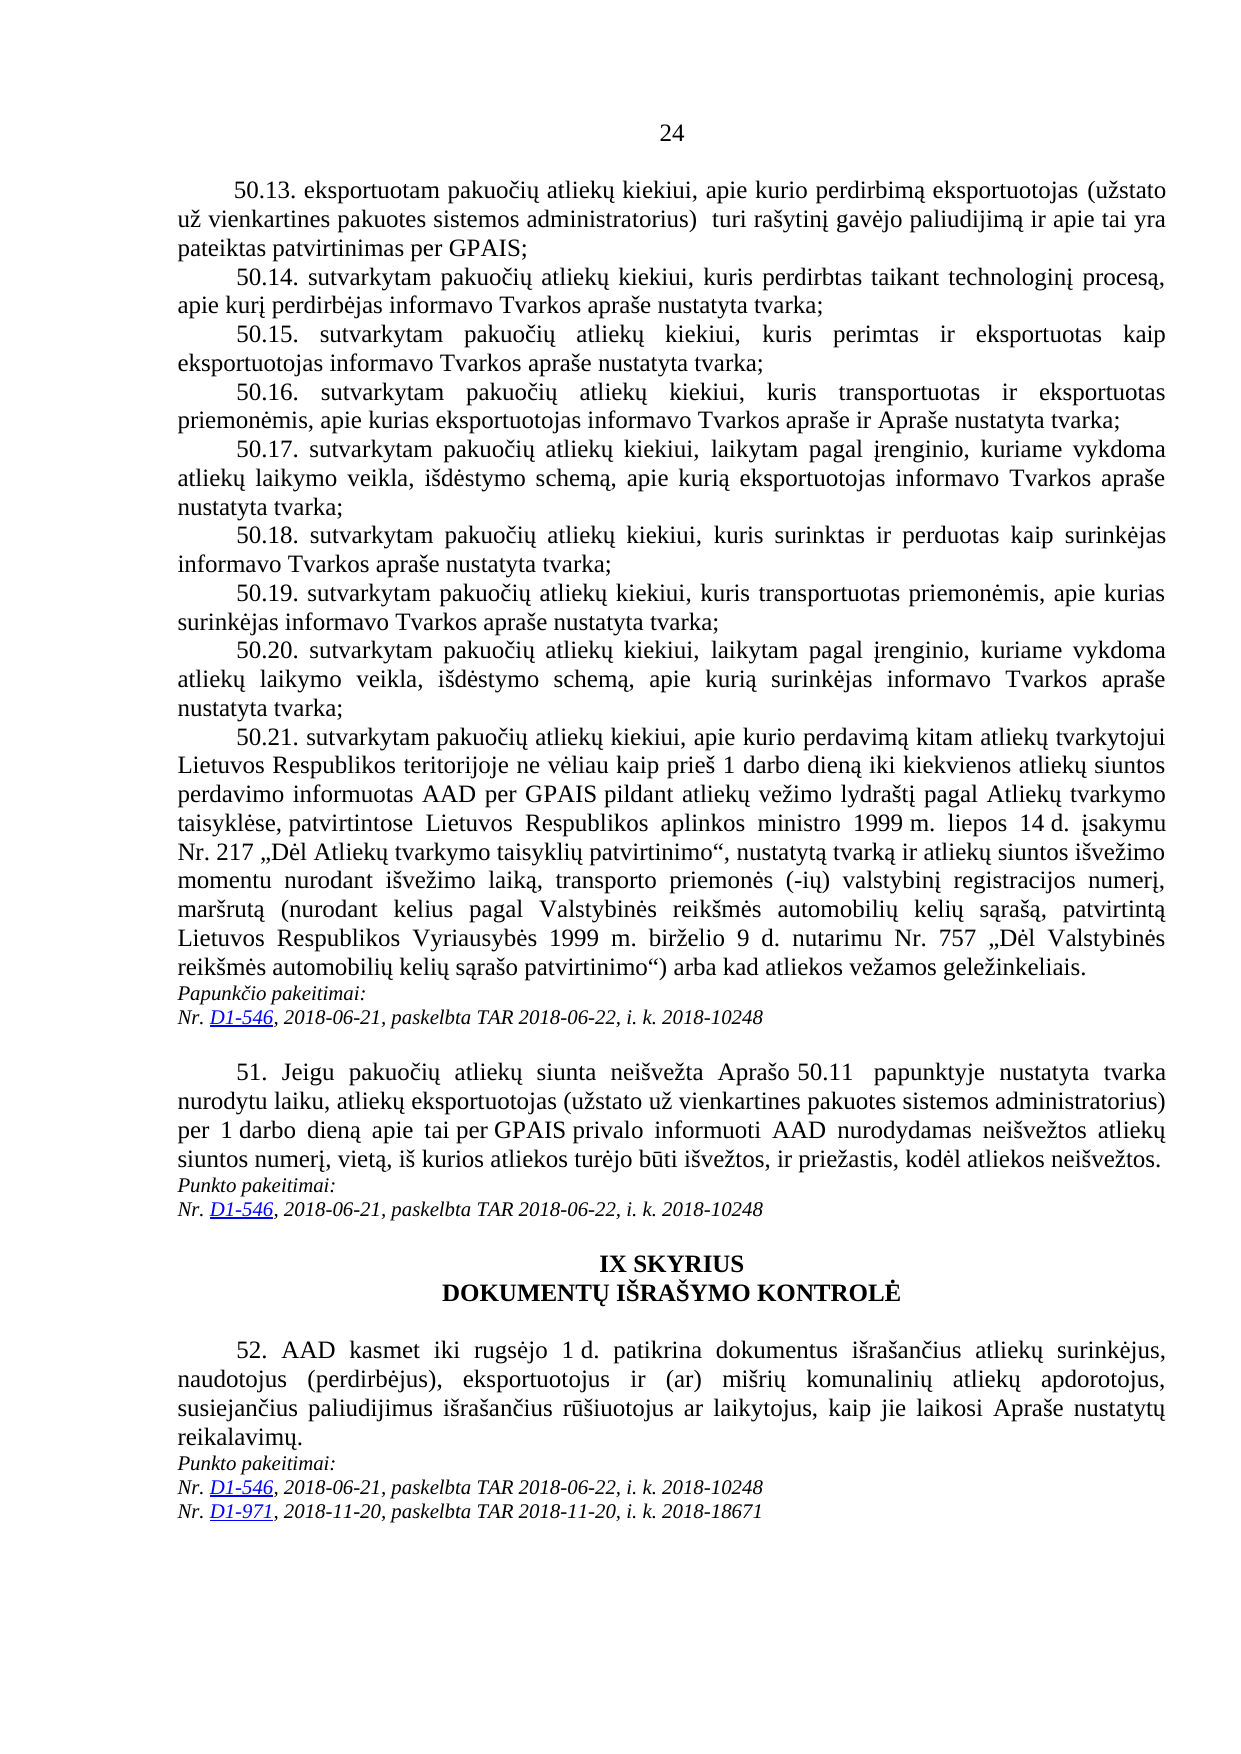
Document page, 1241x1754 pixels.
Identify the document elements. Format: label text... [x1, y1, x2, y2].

text Punkto pakeitimai: [177, 1451, 1166, 1475]
text 50.15. sutvarkytam pakuočių atliekų kiekiui, kuris perimtas ir eksportuotas kaip eksportuotojas informavo Tvarkos apraše nustatyta tvarka; [177, 319, 1166, 377]
text Punkto pakeitimai: [177, 1172, 1166, 1197]
text 50.19. sutvarkytam pakuočių atliekų kiekiui, kuris transportuotas priemonėmis, apie kurias surinkėjas informavo Tvarkos apraše nustatyta tvarka; [177, 578, 1166, 636]
text 50.16. sutvarkytam pakuočių atliekų kiekiui, kuris transportuotas ir eksportuotas priemonėmis, apie kurias eksportuotojas informavo Tvarkos apraše ir Apraše nustatyta tvarka; [177, 377, 1166, 434]
text Nr. D1-546, 2018-06-21, paskelbta TAR 2018-06-22, i. k. 2018-10248 [177, 1475, 1166, 1499]
text 50.17. sutvarkytam pakuočių atliekų kiekiui, laikytam pagal įrenginio, kuriame vykdoma atliekų laikymo veikla, išdėstymo schemą, apie kurią eksportuotojas informavo Tvarkos apraše nustatyta tvarka; [177, 434, 1166, 521]
text Nr. D1-546, 2018-06-21, paskelbta TAR 2018-06-22, i. k. 2018-10248 [177, 1005, 1166, 1029]
text 50.20. sutvarkytam pakuočių atliekų kiekiui, laikytam pagal įrenginio, kuriame vykdoma atliekų laikymo veikla, išdėstymo schemą, apie kurią surinkėjas informavo Tvarkos apraše nustatyta tvarka; [177, 636, 1166, 722]
text 50.21. sutvarkytam pakuočių atliekų kiekiui, apie kurio perdavimą kitam atliekų tvarkytojui Lietuvos Respublikos teritorijoje ne vėliau kaip prieš 1 darbo dieną iki kiekvienos atliekų siuntos perdavimo informuotas AAD per GPAIS pildant atliekų vežimo lydraštį pagal Atliekų tvarkymo taisyklėse, patvirtintose Lietuvos Respublikos aplinkos ministro 1999 m. liepos 14 d. įsakymu Nr. 217 „Dėl Atliekų tvarkymo taisyklių patvirtinimo“, nustatytą tvarką ir atliekų siuntos išvežimo momentu nurodant išvežimo laiką, transporto priemonės (-ių) valstybinį registracijos numerį, maršrutą (nurodant kelius pagal Valstybinės reikšmės automobilių kelių sąrašą, patvirtintą Lietuvos Respublikos Vyriausybės 1999 m. birželio 9 d. nutarimu Nr. 757 „Dėl Valstybinės reikšmės automobilių kelių sąrašo patvirtinimo“) arba kad atliekos vežamos geležinkeliais. [177, 722, 1166, 981]
text 51. Jeigu pakuočių atliekų siunta neišvežta Aprašo 50.11 papunktyje nustatyta tvarka nurodytu laiku, atliekų eksportuotojas (užstato už vienkartines pakuotes sistemos administratorius) per 1 darbo dieną apie tai per GPAIS privalo informuoti AAD nurodydamas neišvežtos atliekų siuntos numerį, vietą, iš kurios atliekos turėjo būti išvežtos, ir priežastis, kodėl atliekos neišvežtos. [177, 1057, 1166, 1172]
text 50.18. sutvarkytam pakuočių atliekų kiekiui, kuris surinktas ir perduotas kaip surinkėjas informavo Tvarkos apraše nustatyta tvarka; [177, 521, 1166, 578]
text 50.14. sutvarkytam pakuočių atliekų kiekiui, kuris perdirbtas taikant technologinį procesą, apie kurį perdirbėjas informavo Tvarkos apraše nustatyta tvarka; [177, 262, 1166, 319]
text Papunkčio pakeitimai: [177, 981, 1166, 1005]
text Nr. D1-546, 2018-06-21, paskelbta TAR 2018-06-22, i. k. 2018-10248 [177, 1197, 1166, 1221]
text 50.13. eksportuotam pakuočių atliekų kiekiui, apie kurio perdirbimą eksportuotojas (užstato už vienkartines pakuotes sistemos administratorius) turi rašytinį gavėjo paliudijimą ir apie tai yra pateiktas patvirtinimas per GPAIS; [177, 176, 1166, 262]
text IX skyrius [177, 1249, 1166, 1278]
text Nr. D1-971, 2018-11-20, paskelbta TAR 2018-11-20, i. k. 2018-18671 [177, 1499, 1166, 1523]
text 52. AAD kasmet iki rugsėjo 1 d. patikrina dokumentus išrašančius atliekų surinkėjus, naudotojus (perdirbėjus), eksportuotojus ir (ar) mišrių komunalinių atliekų apdorotojus, susiejančius paliudijimus išrašančius rūšiuotojus ar laikytojus, kaip jie laikosi Apraše nustatytų reikalavimų. [177, 1336, 1166, 1451]
text DOKUMENTŲ IŠRAŠYMO KONTROLĖ [177, 1278, 1166, 1307]
